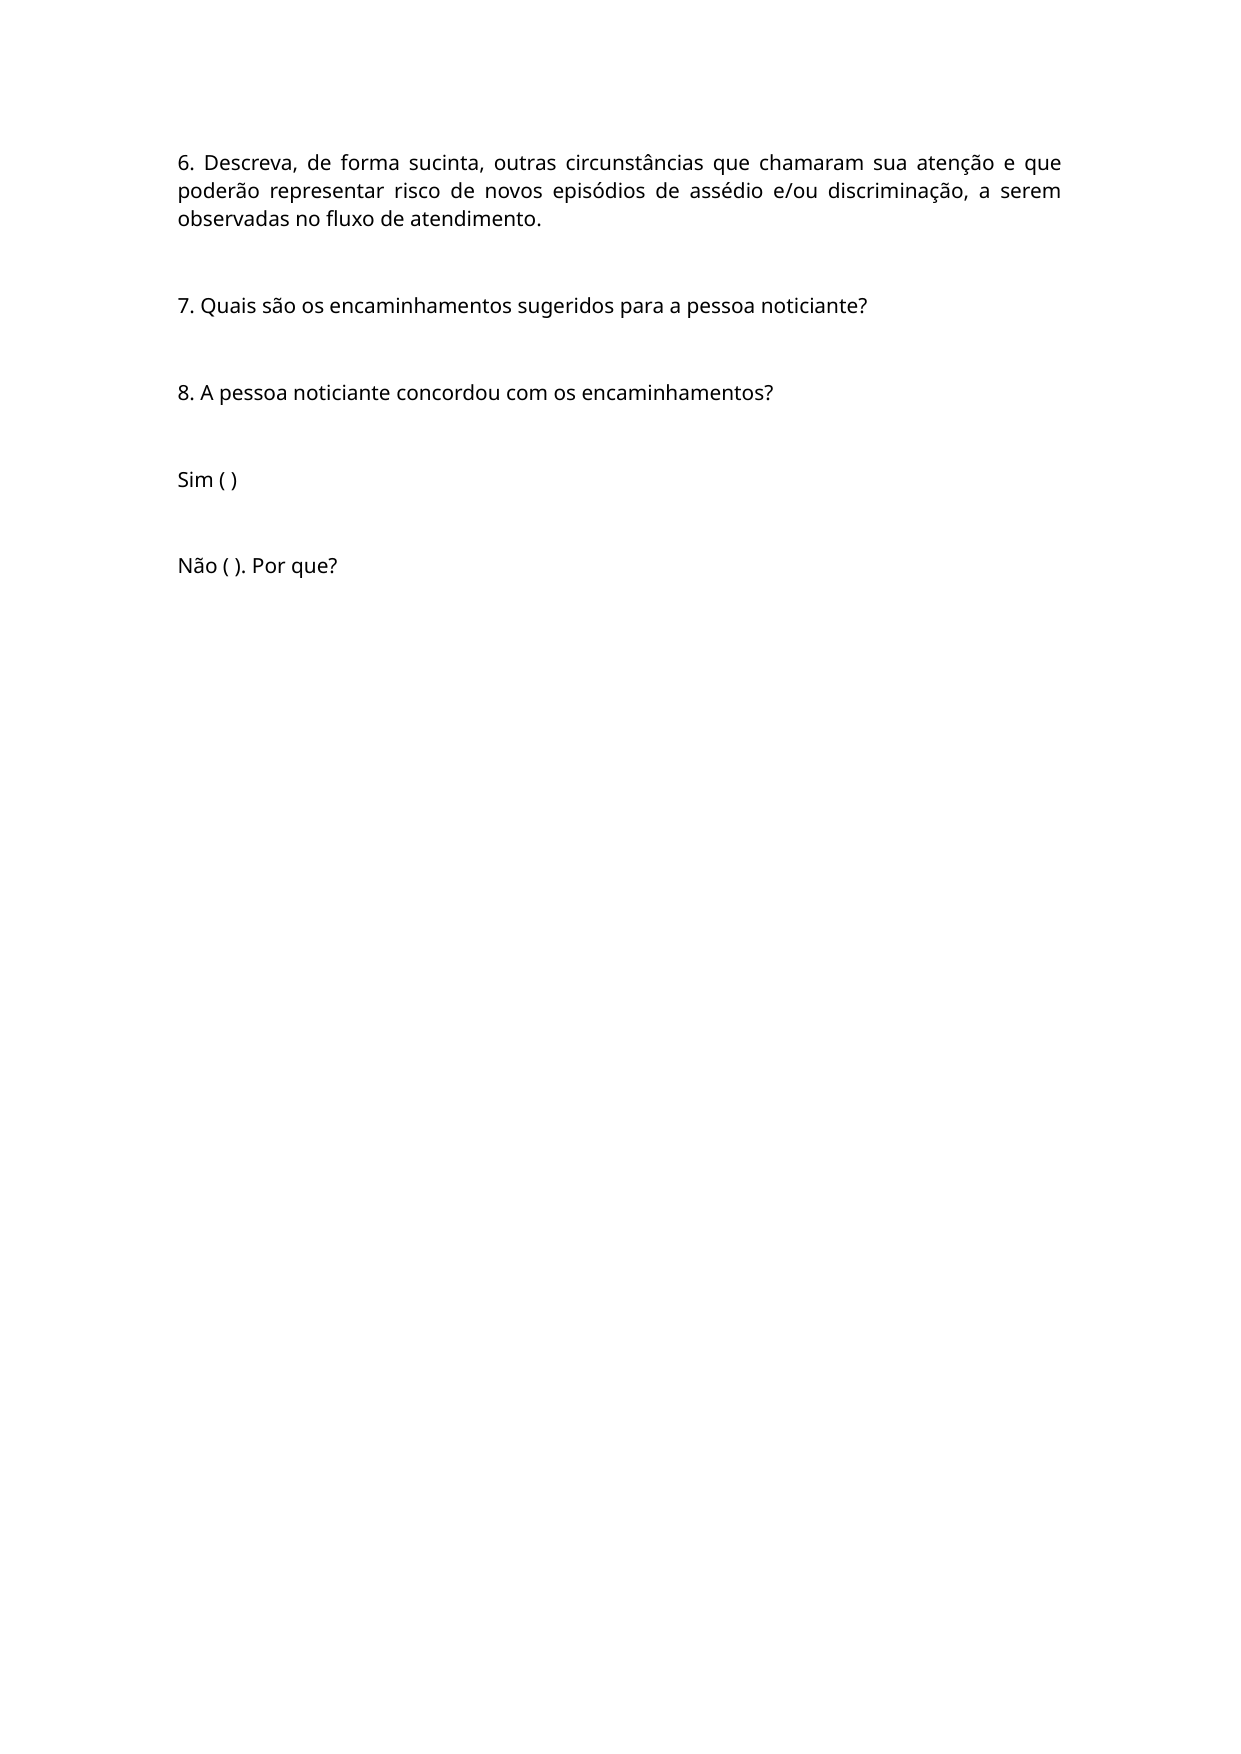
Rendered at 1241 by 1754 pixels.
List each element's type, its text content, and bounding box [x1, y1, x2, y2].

text 8. A pessoa noticiante concordou com os encaminhamentos? [177, 378, 1063, 406]
text Sim ( ) [177, 465, 1063, 493]
text 7. Quais são os encaminhamentos sugeridos para a pessoa noticiante? [177, 291, 1063, 320]
text 6. Descreva, de forma sucinta, outras circunstâncias que chamaram sua atenção e que poderão representar risco de novos episódios de assédio e/ou discriminação, a serem observadas no fluxo de atendimento. [177, 148, 1063, 233]
text Não ( ). Por que? [177, 552, 1063, 580]
